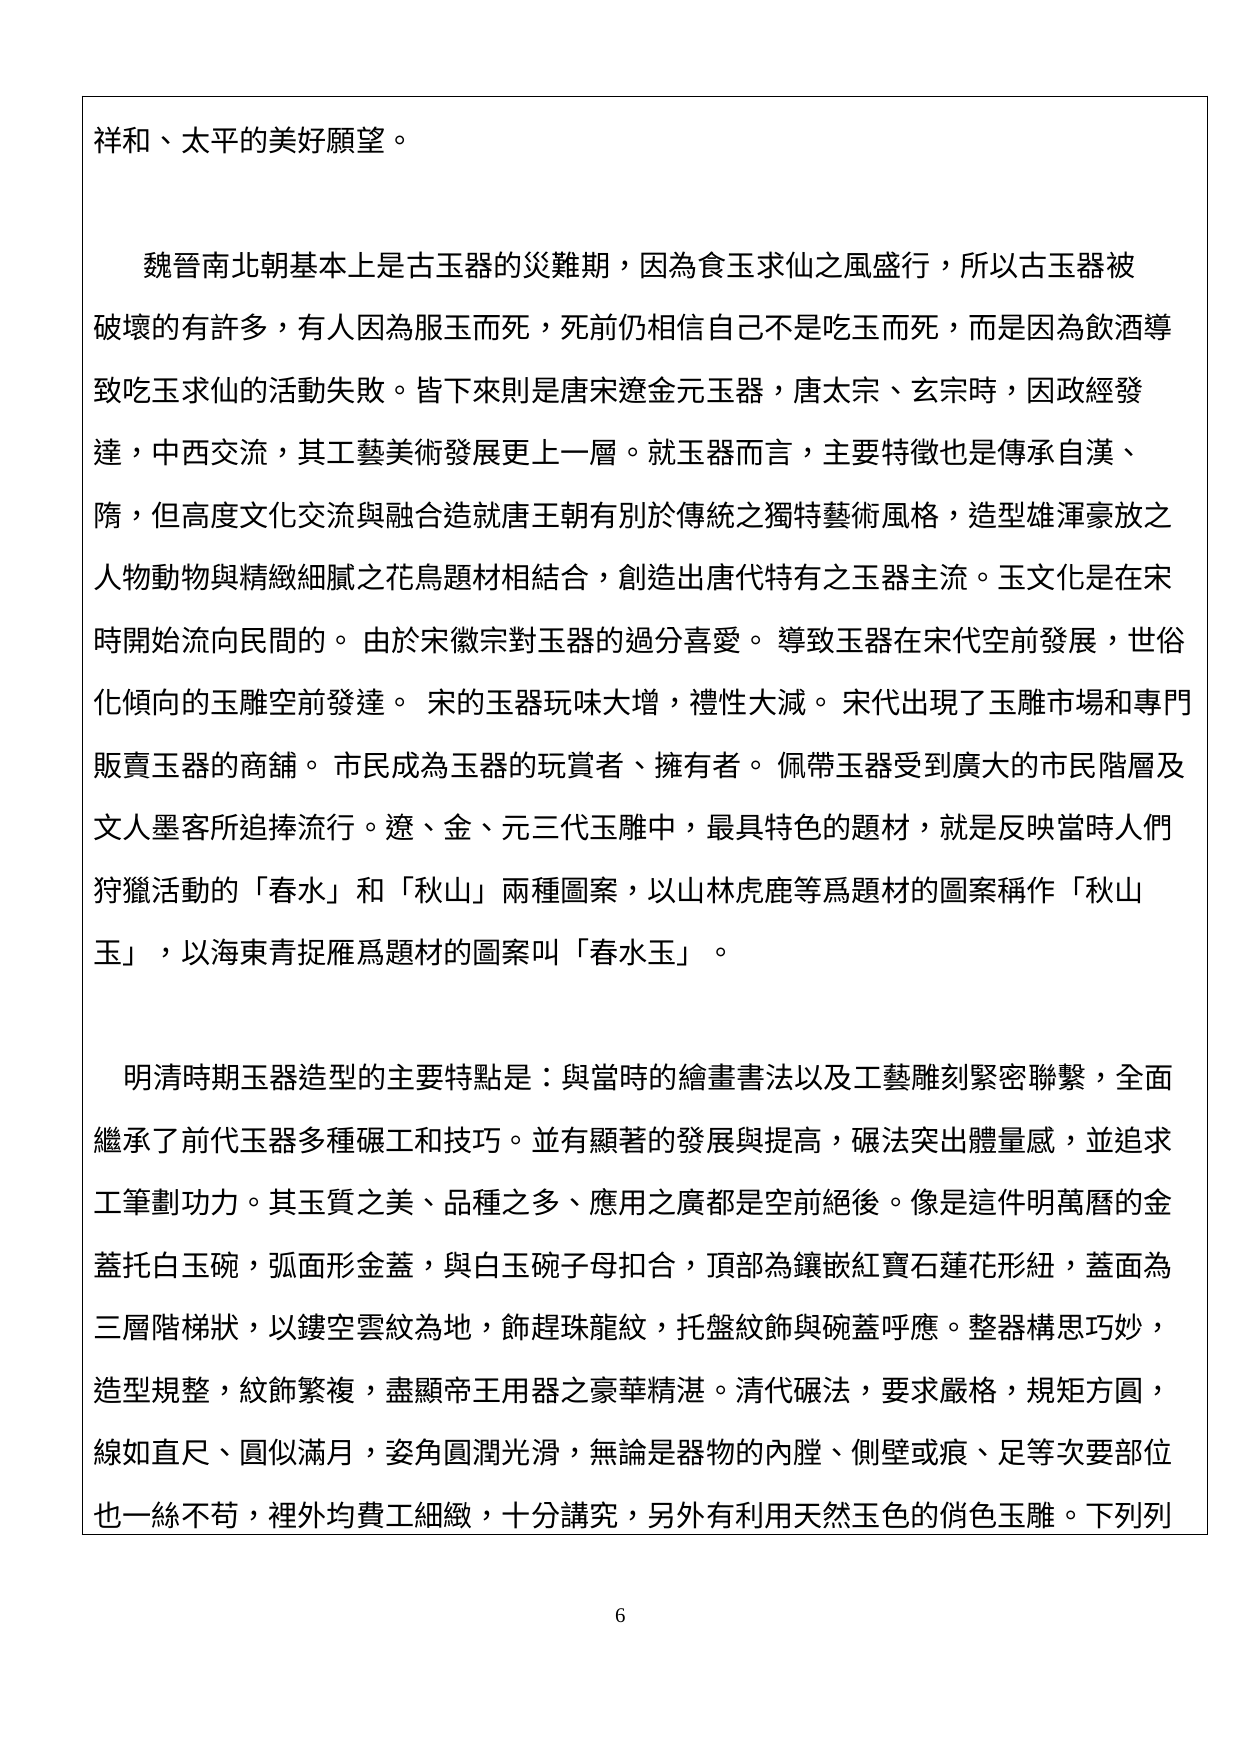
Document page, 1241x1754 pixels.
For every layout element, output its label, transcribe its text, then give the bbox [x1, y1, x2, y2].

table_header 祥和、太平的美好願望。 魏晉南北朝基本上是古玉器的災難期，因為食玉求仙之風盛行，所以古玉器被 破壞的有許多，有人因為服玉而死，死前仍相信自己不是吃玉而死，而是因為飲酒導致吃玉求仙的活動失敗。皆下來則是唐宋遼金元玉器，唐太宗、玄宗時，因政經發達，中西交流，其工藝美術發展更上一層。就玉器而言，主要特徵也是傳承自漢、隋，但高度文化交流與融合造就唐王朝有別於傳統之獨特藝術風格，造型雄渾豪放之人物動物與精緻細膩之花鳥題材相結合，創造出唐代特有之玉器主流。玉文化是在宋時開始流向民間的。 由於宋徽宗對玉器的過分喜愛。 導致玉器在宋代空前發展，世俗化傾向的玉雕空前發達。 宋的玉器玩味大增，禮性大減。 宋代出現了玉雕市場和專門販賣玉器的商舖。 市民成為玉器的玩賞者、擁有者。 佩帶玉器受到廣大的市民階層及文人墨客所追捧流行。遼、金、元三代玉雕中，最具特色的題材，就是反映當時人們狩獵活動的「春水」和「秋山」兩種圖案，以山林虎鹿等爲題材的圖案稱作「秋山玉」，以海東青捉雁爲題材的圖案叫「春水玉」。 明清時期玉器造型的主要特點是：與當時的繪畫書法以及工藝雕刻緊密聯繫，全面繼承了前代玉器多種碾工和技巧。並有顯著的發展與提高，碾法突出體量感，並追求工筆劃功力。其玉質之美、品種之多、應用之廣都是空前絕後。像是這件明萬曆的金蓋托白玉碗，弧面形金蓋，與白玉碗子母扣合，頂部為鑲嵌紅寶石蓮花形紐，蓋面為三層階梯狀，以鏤空雲紋為地，飾趕珠龍紋，托盤紋飾與碗蓋呼應。整器構思巧妙，造型規整，紋飾繁複，盡顯帝王用器之豪華精湛。清代碾法，要求嚴格，規矩方圓，線如直尺、圓似滿月，姿角圓潤光滑，無論是器物的內膛、側壁或痕、足等次要部位也一絲不苟，裡外均費工細緻，十分講究，另外有利用天然玉色的俏色玉雕。下列列 [83, 97, 1207, 1534]
